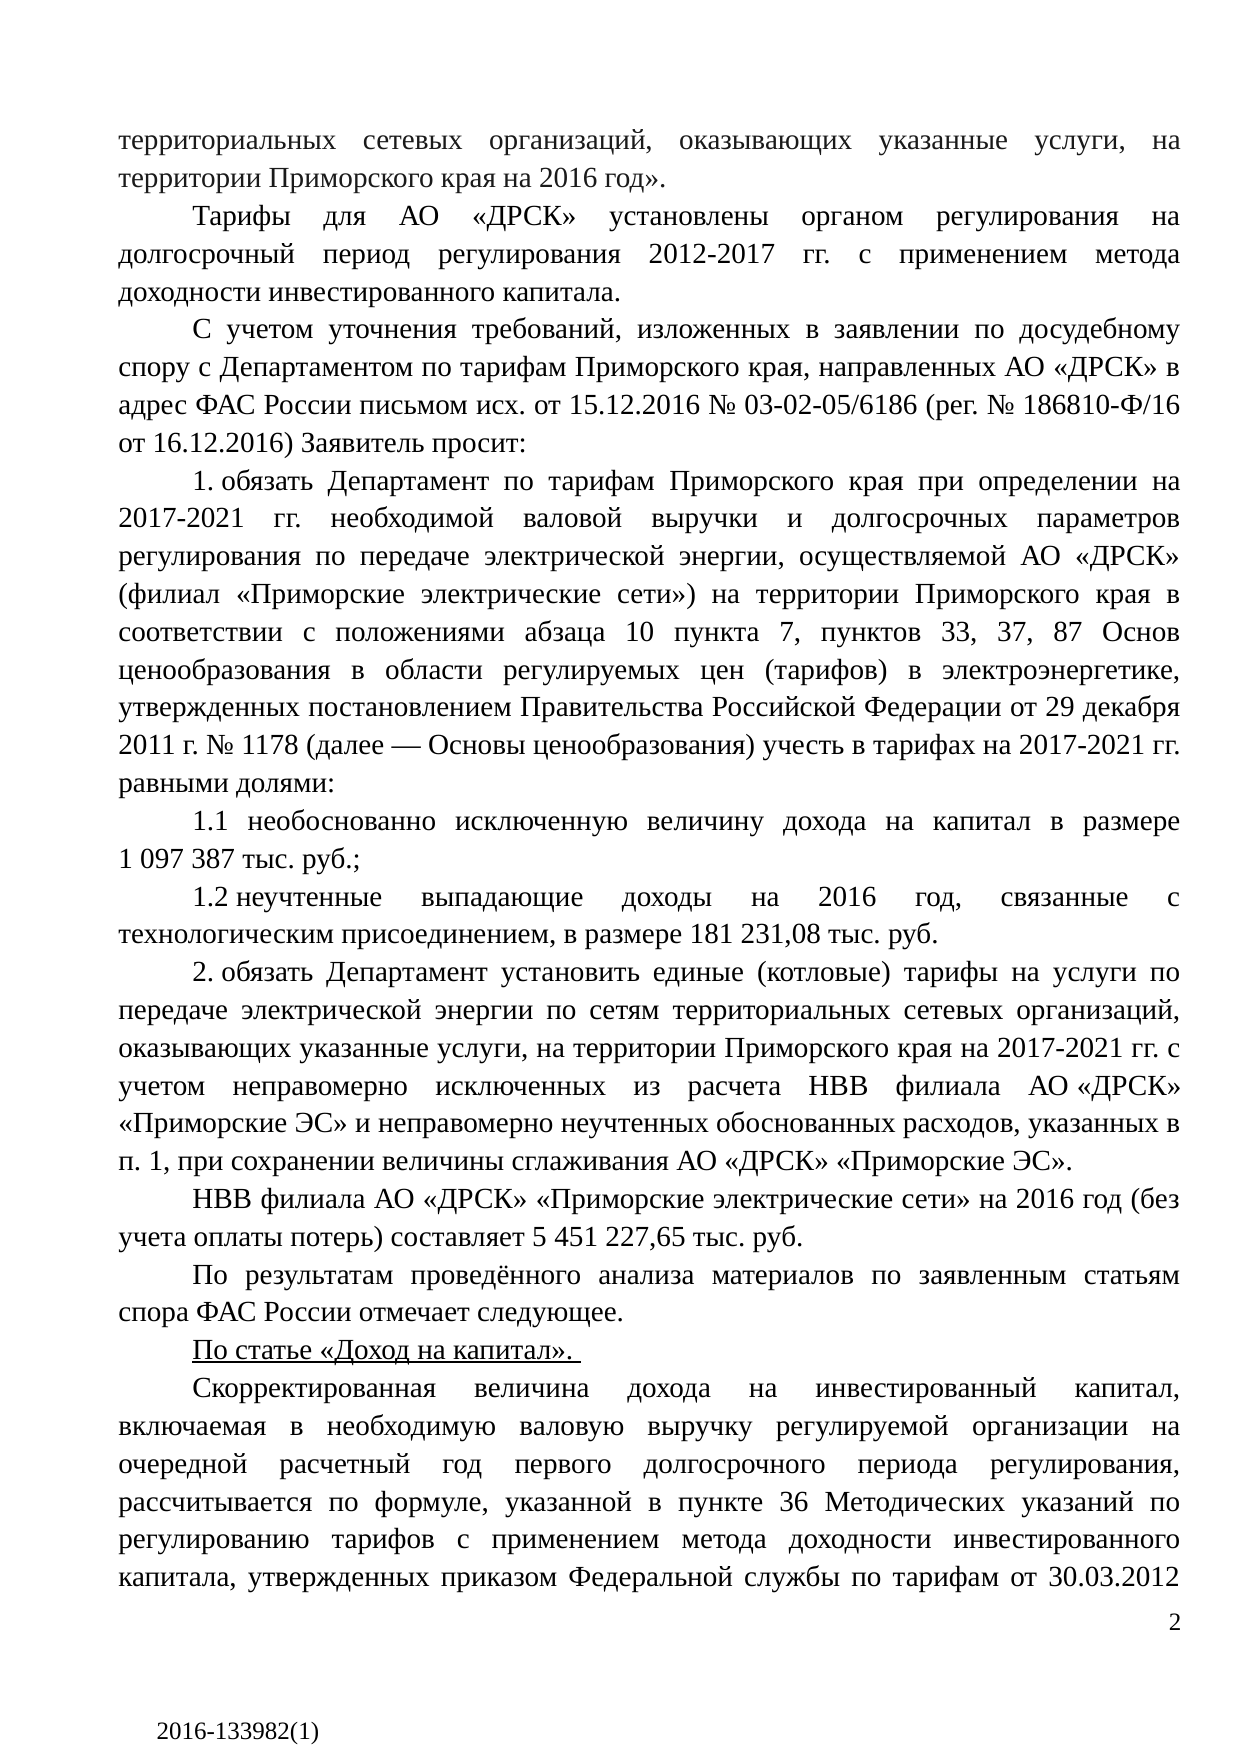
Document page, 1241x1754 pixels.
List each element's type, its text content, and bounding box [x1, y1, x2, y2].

text 1.2 неучтенные выпадающие доходы на 2016 год, связанные с технологическим присоединением, в размере 181 231,08 тыс. руб. [118, 874, 1181, 950]
text По статье «Доход на капитал». [118, 1328, 1181, 1366]
text территориальных сетевых организаций, оказывающих указанные услуги, на территории Приморского края на 2016 год». [118, 118, 1181, 194]
text По результатам проведённого анализа материалов по заявленным статьям спора ФАС России отмечает следующее. [118, 1252, 1181, 1328]
text C учетом уточнения требований, изложенных в заявлении по досудебному спору с Департаментом по тарифам Приморского края, направленных АО «ДРСК» в адрес ФАС России письмом исх. от 15.12.2016 № 03-02-05/6186 (рег. № 186810-Ф/16 от 16.12.2016) Заявитель просит: [118, 307, 1181, 458]
text НВВ филиала АО «ДРСК» «Приморские электрические сети» на 2016 год (без учета оплаты потерь) составляет 5 451 227,65 тыс. руб. [118, 1177, 1181, 1252]
text Скорректированная величина дохода на инвестированный капитал, включаемая в необходимую валовую выручку регулируемой организации на очередной расчетный год первого долгосрочного периода регулирования, рассчитывается по формуле, указанной в пункте 36 Методических указаний по регулированию тарифов с применением метода доходности инвестированного капитала, утвержденных приказом Федеральной службы по тарифам от 30.03.2012 [118, 1366, 1181, 1593]
text 2. обязать Департамент установить единые (котловые) тарифы на услуги по передаче электрической энергии по сетям территориальных сетевых организаций, оказывающих указанные услуги, на территории Приморского края на 2017-2021 гг. с учетом неправомерно исключенных из расчета НВВ филиала АО «ДРСК» «Приморские ЭС» и неправомерно неучтенных обоснованных расходов, указанных в п. 1, при сохранении величины сглаживания АО «ДРСК» «Приморские ЭС». [118, 950, 1181, 1177]
text Тарифы для АО «ДРСК» установлены органом регулирования на долгосрочный период регулирования 2012-2017 гг. с применением метода доходности инвестированного капитала. [118, 194, 1181, 307]
text 1. обязать Департамент по тарифам Приморского края при определении на 2017-2021 гг. необходимой валовой выручки и долгосрочных параметров регулирования по передаче электрической энергии, осуществляемой АО «ДРСК» (филиал «Приморские электрические сети») на территории Приморского края в соответствии с положениями абзаца 10 пункта 7, пунктов 33, 37, 87 Основ ценообразования в области регулируемых цен (тарифов) в электроэнергетике, утвержденных постановлением Правительства Российской Федерации от 29 декабря 2011 г. № 1178 (далее — Основы ценообразования) учесть в тарифах на 2017-2021 гг. равными долями: [118, 458, 1181, 799]
text 1.1 необоснованно исключенную величину дохода на капитал в размере 1 097 387 тыс. руб.; [118, 799, 1181, 874]
